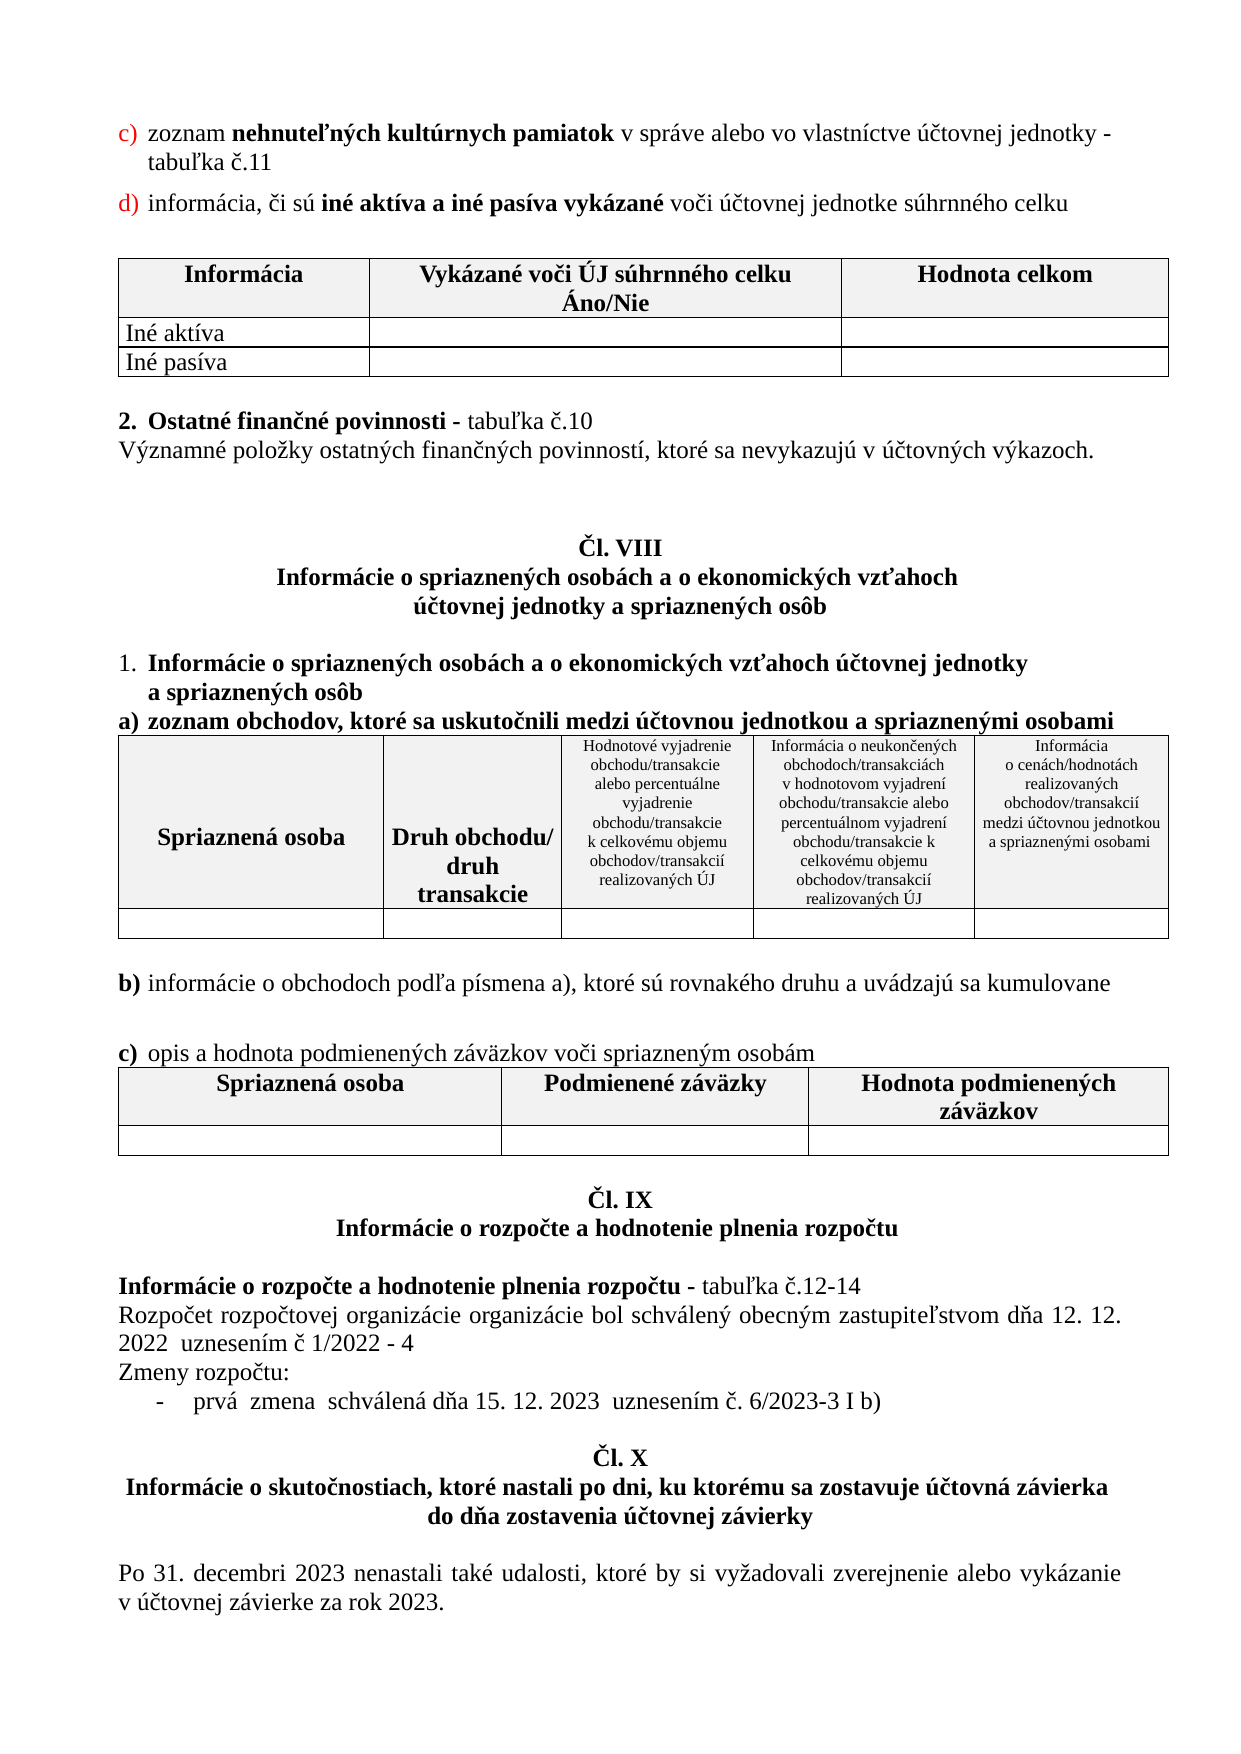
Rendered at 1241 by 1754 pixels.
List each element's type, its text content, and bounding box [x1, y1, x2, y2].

text do dňa zostavenia účtovnej závierky [118, 1501, 1122, 1530]
list opis a hodnota podmienených záväzkov voči spriazneným osobám [118, 1038, 1122, 1067]
text Informácie o skutočnostiach, ktoré nastali po dni, ku ktorému sa zostavuje účtovná závierka [118, 1472, 1122, 1501]
table_cell [842, 318, 1168, 346]
table_header Informácia [119, 259, 369, 317]
table_header Vykázané voči ÚJ súhrnného celku Áno/Nie [370, 259, 841, 317]
table_cell [119, 909, 383, 938]
table_header Spriaznená osoba [119, 736, 383, 908]
table_cell [754, 909, 974, 938]
table_cell Iné pasíva [119, 348, 369, 376]
list prvá zmena schválená dňa 15. 12. 2023 uznesením č. 6/2023-3 I b) [156, 1386, 1122, 1415]
text Čl. X [118, 1443, 1122, 1472]
text Čl. VIII [118, 533, 1122, 562]
list zoznam obchodov, ktoré sa uskutočnili medzi účtovnou jednotkou a spriaznenými osobami [118, 706, 1122, 735]
list zoznam nehnuteľných kultúrnych pamiatok v správe alebo vo vlastníctve účtovnej jednotky - tabuľka č.11 [118, 118, 1122, 176]
table_header Informácia o cenách/hodnotách realizovaných obchodov/transakcií medzi účtovnou jednotkou a spriaznenými osobami [975, 736, 1168, 908]
list informácie o obchodoch podľa písmena a), ktoré sú rovnakého druhu a uvádzajú sa kumulovane [118, 968, 1122, 997]
text Informácie o rozpočte a hodnotenie plnenia rozpočtu - tabuľka č.12-14 [118, 1271, 1122, 1300]
text Čl. IX [118, 1185, 1122, 1213]
table_cell [975, 909, 1168, 938]
text Rozpočet rozpočtovej organizácie organizácie bol schválený obecným zastupiteľstvom dňa 12. 12. 2022 uznesením č 1/2022 - 4 [118, 1300, 1122, 1357]
table_header Hodnota celkom [842, 259, 1168, 317]
table_cell [842, 348, 1168, 376]
table_header Spriaznená osoba [119, 1068, 501, 1125]
table_cell [502, 1126, 808, 1155]
table_cell [370, 318, 841, 346]
table_header Podmienené záväzky [502, 1068, 808, 1125]
table_cell [384, 909, 561, 938]
table_cell [370, 348, 841, 376]
list Ostatné finančné povinnosti - tabuľka č.10 [118, 406, 1122, 435]
list informácia, či sú iné aktíva a iné pasíva vykázané voči účtovnej jednotke súhrnného celku [118, 188, 1122, 217]
table_cell [809, 1126, 1168, 1155]
text účtovnej jednotky a spriaznených osôb [118, 591, 1122, 620]
text Informácie o spriaznených osobách a o ekonomických vzťahoch [118, 562, 1122, 591]
text Zmeny rozpočtu: [118, 1357, 1122, 1386]
text Informácie o rozpočte a hodnotenie plnenia rozpočtu [118, 1213, 1122, 1242]
table_header Hodnota podmienených záväzkov [809, 1068, 1168, 1125]
table_cell [562, 909, 753, 938]
text Po 31. decembri 2023 nenastali také udalosti, ktoré by si vyžadovali zverejnenie alebo vykázanie v účtovnej závierke za rok 2023. [118, 1558, 1122, 1616]
table_cell [119, 1126, 501, 1155]
table_header Informácia o neukončených obchodoch/transakciách v hodnotovom vyjadrení obchodu/transakcie alebo percentuálnom vyjadrení obchodu/transakcie k celkovému objemu obchodov/transakcií realizovaných ÚJ [754, 736, 974, 908]
table_header Druh obchodu/ druh transakcie [384, 736, 561, 908]
table_header Hodnotové vyjadrenie obchodu/transakcie alebo percentuálne vyjadrenie obchodu/transakcie k celkovému objemu obchodov/transakcií realizovaných ÚJ [562, 736, 753, 908]
list Informácie o spriaznených osobách a o ekonomických vzťahoch účtovnej jednotky a spriaznených osôb [118, 648, 1122, 706]
table_cell Iné aktíva [119, 318, 369, 346]
text Významné položky ostatných finančných povinností, ktoré sa nevykazujú v účtovných výkazoch. [118, 435, 1122, 463]
